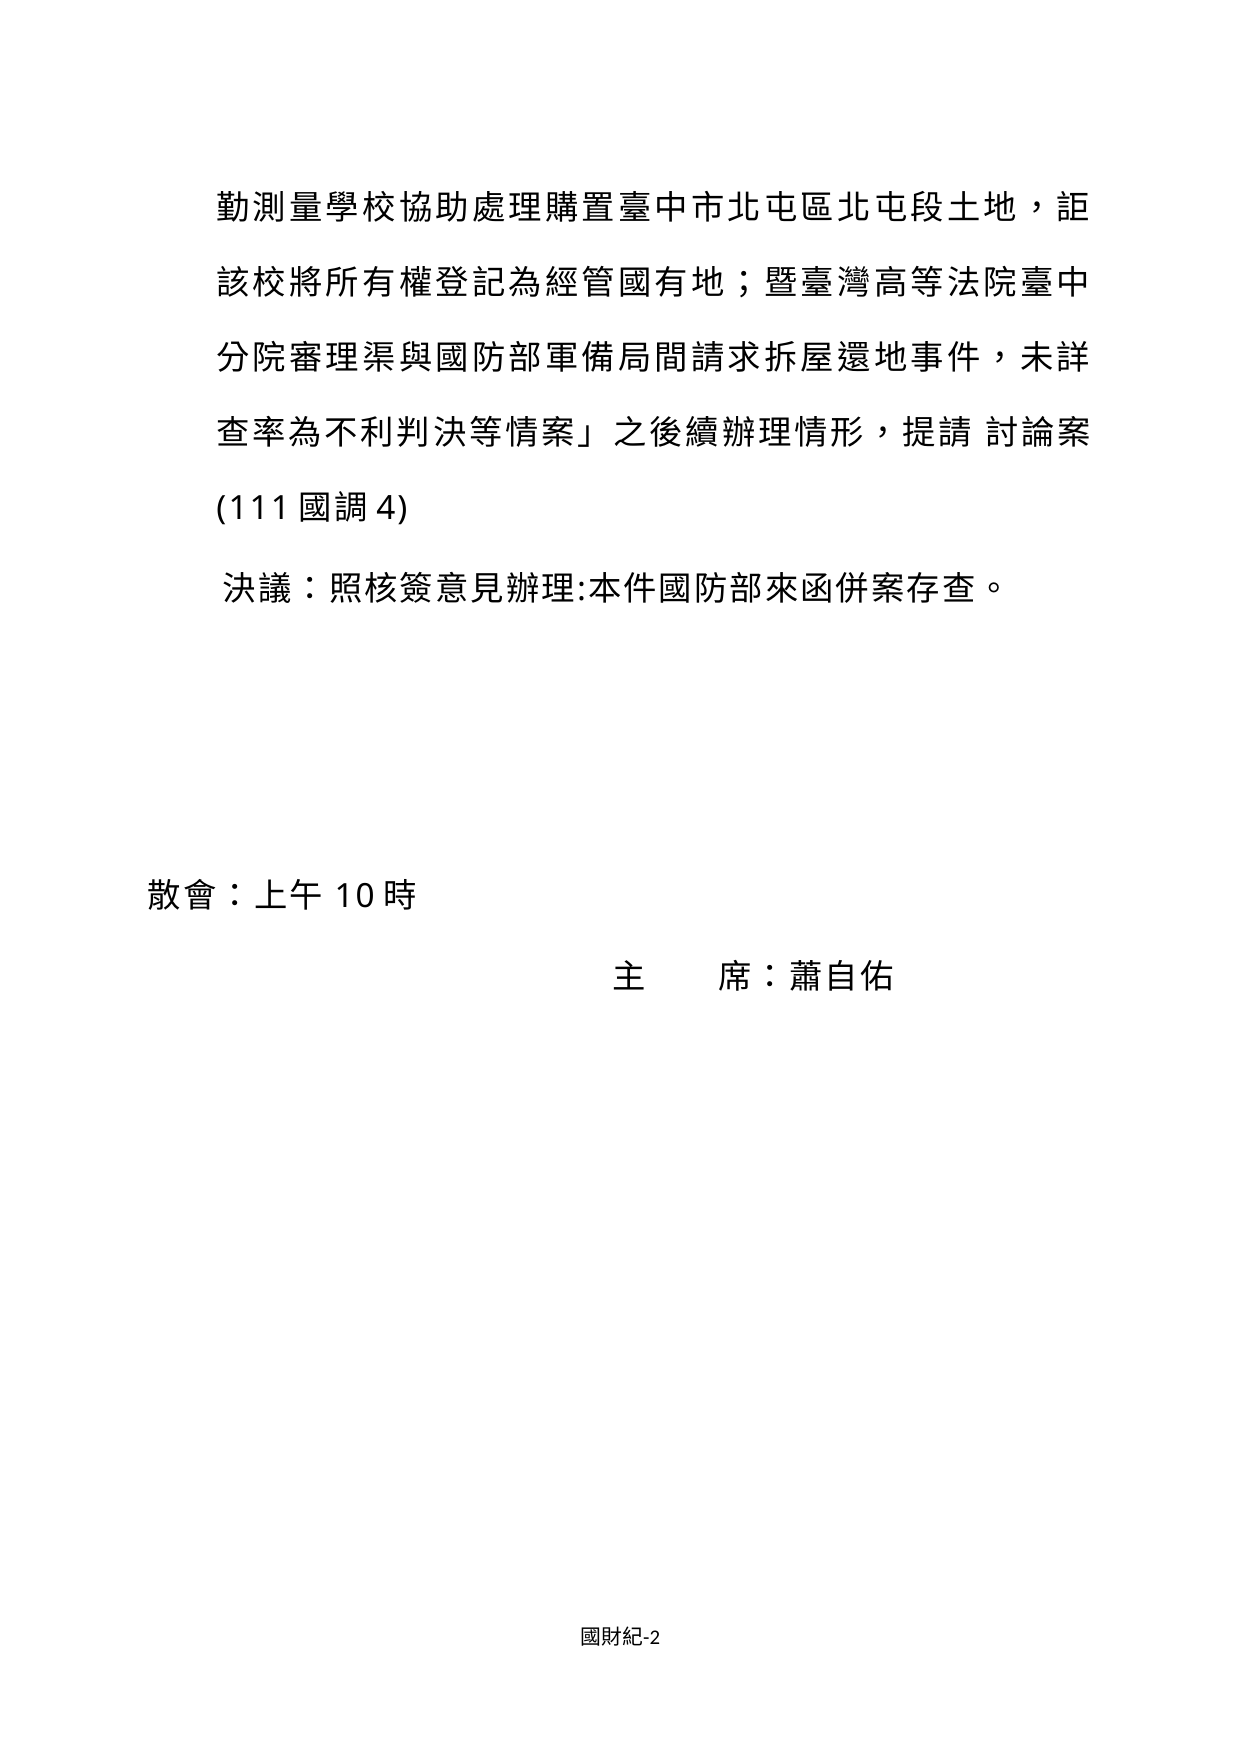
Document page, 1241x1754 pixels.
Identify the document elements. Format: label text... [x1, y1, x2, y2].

text 主 席：蕭自佑 [214, 934, 1101, 1011]
text 一、國防部函復，有關「據訴，為渠等父輩於55年間委請聯勤測量學校協助處理購置臺中市北屯區北屯段土地，詎該校將所有權登記為經管國有地；暨臺灣高等法院臺中分院審理渠與國防部軍備局間請求拆屋還地事件，未詳查率為不利判決等情案」之後續辦理情形，提請 討論案。(111國調4) [139, 166, 1101, 545]
text 決議：照核簽意見辦理:本件國防部來函併案存查。 [214, 547, 1101, 624]
text 散會：上午 10時 [139, 853, 1101, 932]
